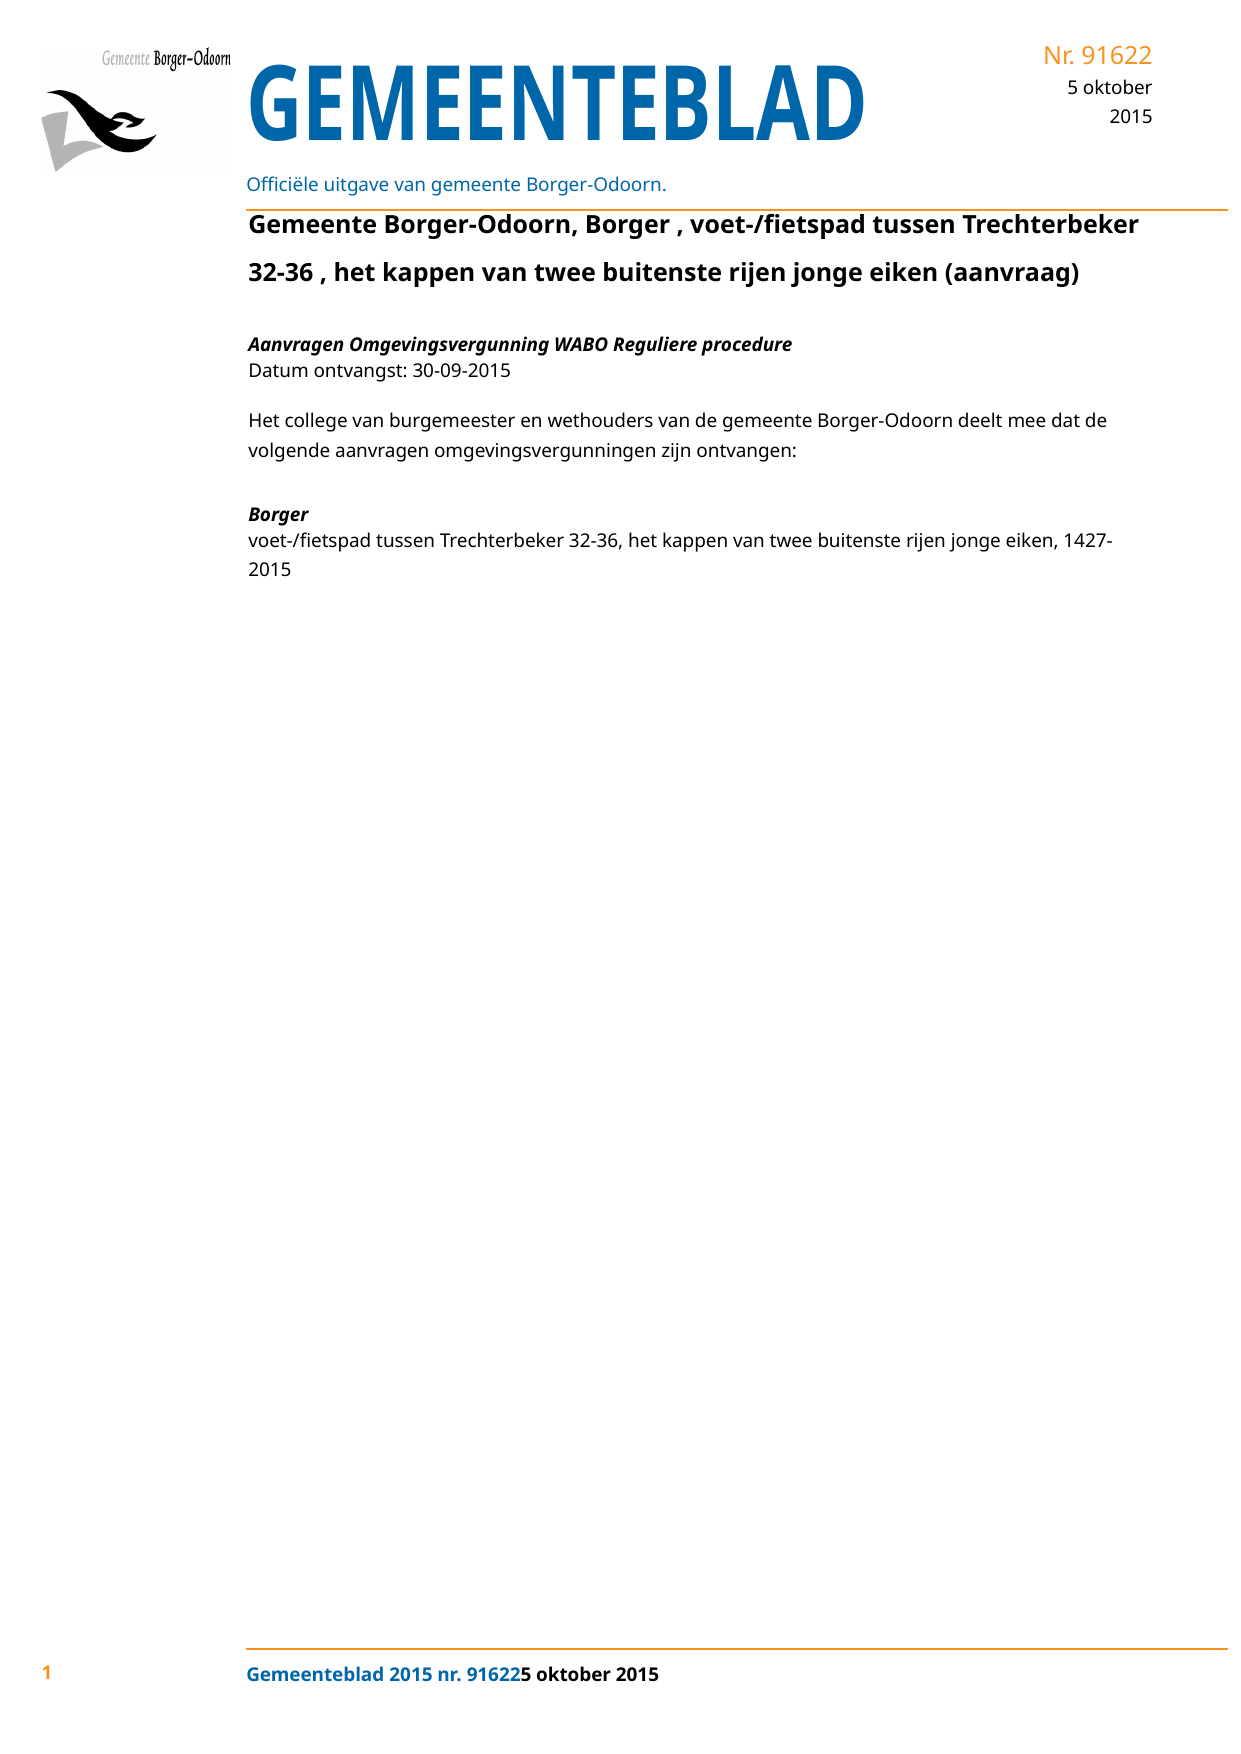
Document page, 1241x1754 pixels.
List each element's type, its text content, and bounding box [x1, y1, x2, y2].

text Gemeente Borger-Odoorn, Borger , voet-/fietspad tussen Trechterbeker 32-36 , het kappen van twee buitenste rijen jonge eiken (aanvraag) [248, 211, 1152, 288]
text voet-/fietspad tussen Trechterbeker 32-36, het kappen van twee buitenste rijen jonge eiken, 1427-2015 [248, 527, 1152, 582]
text Het college van burgemeester en wethouders van de gemeente Borger-Odoorn deelt mee dat de volgende aanvragen omgevingsvergunningen zijn ontvangen: [248, 408, 1152, 463]
text Datum ontvangst: 30-09-2015 [248, 357, 1152, 383]
text Borger [248, 501, 1152, 527]
text Aanvragen Omgevingsvergunning WABO Reguliere procedure [248, 331, 1152, 357]
picture [41, 47, 231, 172]
